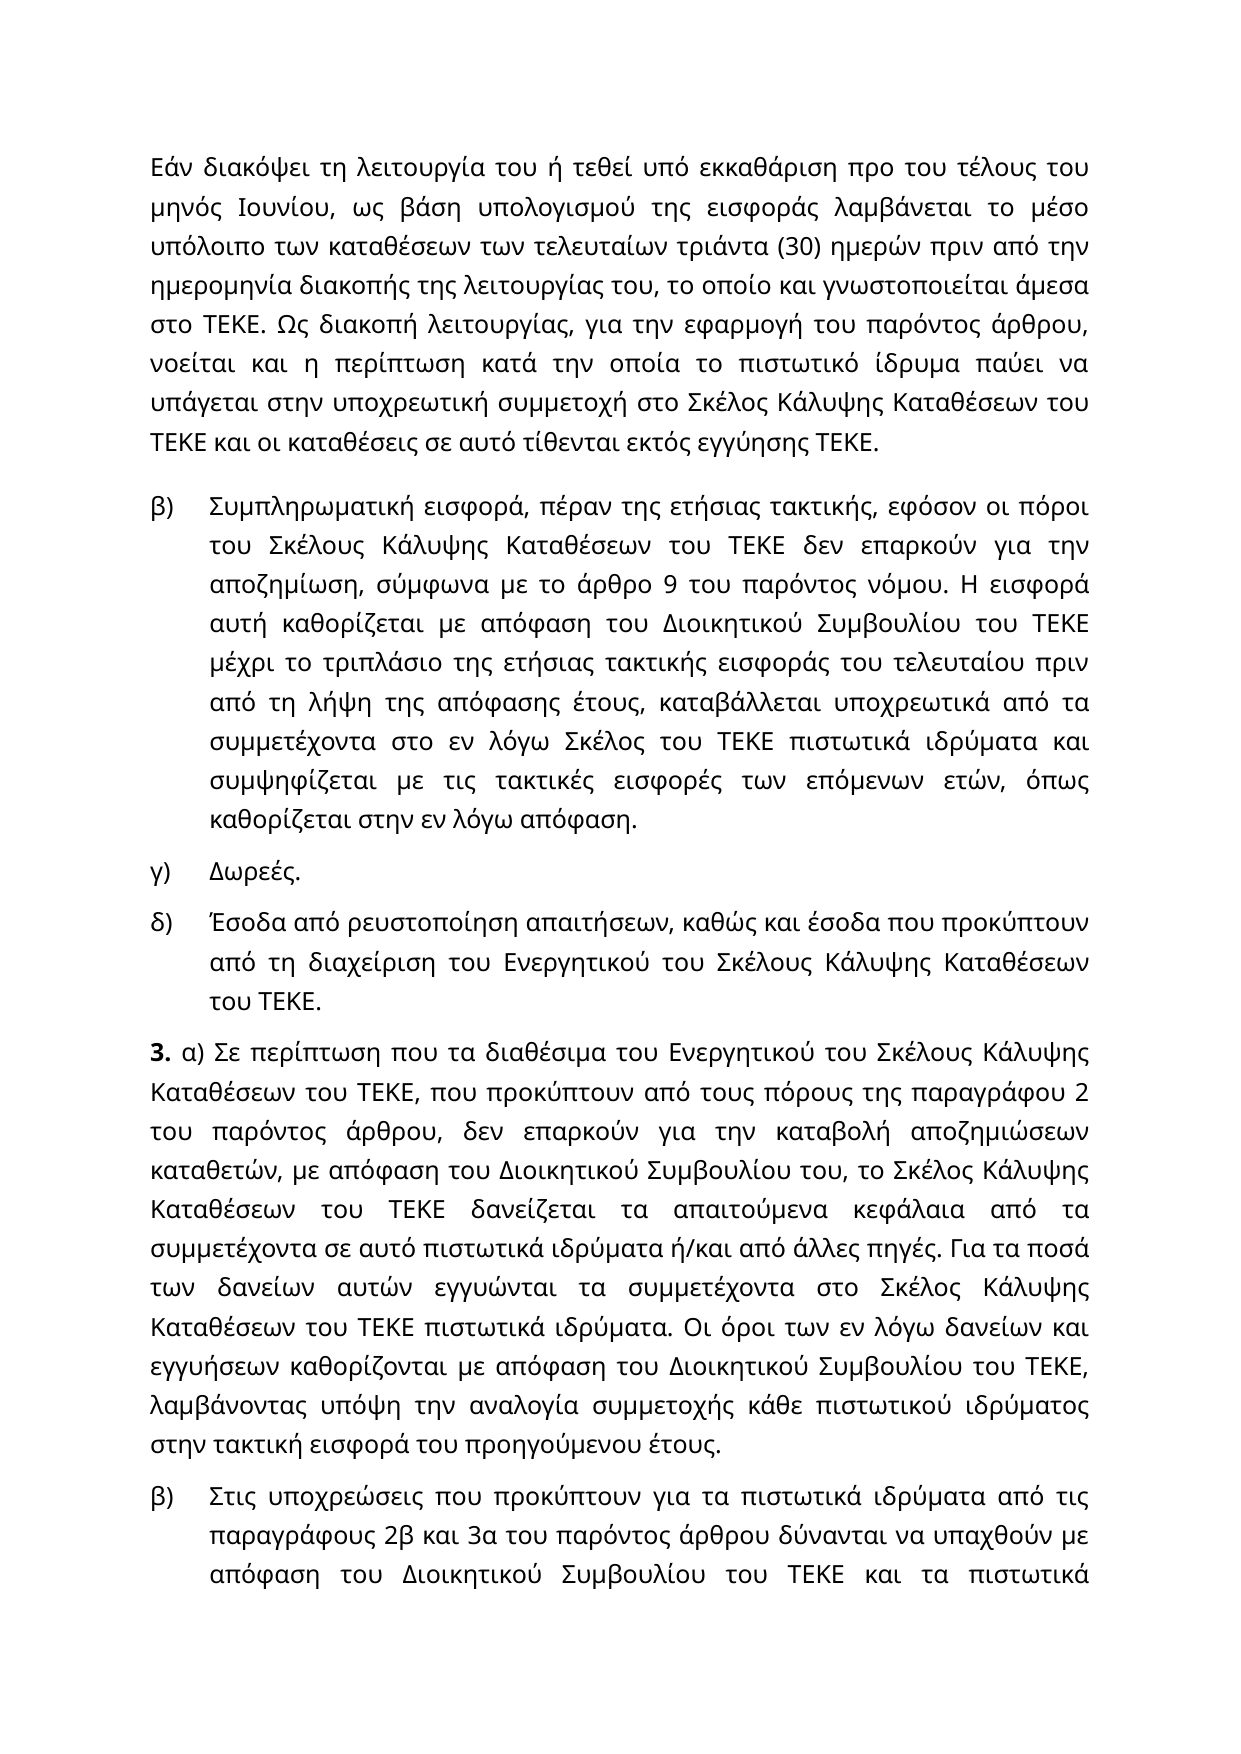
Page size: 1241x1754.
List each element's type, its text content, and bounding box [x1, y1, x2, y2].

text Εάν διακόψει τη λειτουργία του ή τεθεί υπό εκκαθάριση προ του τέλους του μηνός Ιουνίου, ως βάση υπολογισμού της εισφοράς λαμβάνεται το μέσο υπόλοιπο των καταθέσεων των τελευταίων τριάντα (30) ημερών πριν από την ημερομηνία διακοπής της λειτουργίας του, το οποίο και γνωστοποιείται άμεσα στο ΤΕΚΕ. Ως διακοπή λειτουργίας, για την εφαρμογή του παρόντος άρθρου, νοείται και η περίπτωση κατά την οποία το πιστωτικό ίδρυμα παύει να υπάγεται στην υποχρεωτική συμμετοχή στο Σκέλος Κάλυψης Καταθέσεων του ΤΕΚΕ και οι καταθέσεις σε αυτό τίθενται εκτός εγγύησης ΤΕΚΕ. [150, 150, 1090, 458]
list β) Συμπληρωματική εισφορά, πέραν της ετήσιας τακτικής, εφόσον οι πόροι του Σκέλους Κάλυψης Καταθέσεων του ΤΕΚΕ δεν επαρκούν για την αποζημίωση, σύμφωνα με το άρθρο 9 του παρόντος νόμου. Η εισφορά αυτή καθορίζεται με απόφαση του Διοικητικού Συμβουλίου του ΤΕΚΕ μέχρι το τριπλάσιο της ετήσιας τακτικής εισφοράς του τελευταίου πριν από τη λήψη της απόφασης έτους, καταβάλλεται υποχρεωτικά από τα συμμετέχοντα στο εν λόγω Σκέλος του ΤΕΚΕ πιστωτικά ιδρύματα και συμψηφίζεται με τις τακτικές εισφορές των επόμενων ετών, όπως καθορίζεται στην εν λόγω απόφαση. [150, 488, 1090, 836]
list β) Στις υποχρεώσεις που προκύπτουν για τα πιστωτικά ιδρύματα από τις παραγράφους 2β και 3α του παρόντος άρθρου δύνανται να υπαχθούν με απόφαση του Διοικητικού Συμβουλίου του ΤΕΚΕ και τα πιστωτικά [150, 1478, 1090, 1591]
text 3. α) Σε περίπτωση που τα διαθέσιμα του Ενεργητικού του Σκέλους Κάλυψης Καταθέσεων του ΤΕΚΕ, που προκύπτουν από τους πόρους της παραγράφου 2 του παρόντος άρθρου, δεν επαρκούν για την καταβολή αποζημιώσεων καταθετών, με απόφαση του Διοικητικού Συμβουλίου του, το Σκέλος Κάλυψης Καταθέσεων του ΤΕΚΕ δανείζεται τα απαιτούμενα κεφάλαια από τα συμμετέχοντα σε αυτό πιστωτικά ιδρύματα ή/και από άλλες πηγές. Για τα ποσά των δανείων αυτών εγγυώνται τα συμμετέχοντα στο Σκέλος Κάλυψης Καταθέσεων του ΤΕΚΕ πιστωτικά ιδρύματα. Οι όροι των εν λόγω δανείων και εγγυήσεων καθορίζονται με απόφαση του Διοικητικού Συμβουλίου του ΤΕΚΕ, λαμβάνοντας υπόψη την αναλογία συμμετοχής κάθε πιστωτικού ιδρύματος στην τακτική εισφορά του προηγούμενου έτους. [150, 1035, 1090, 1461]
list γ) Δωρεές. [150, 853, 1090, 887]
list δ) Έσοδα από ρευστοποίηση απαιτήσεων, καθώς και έσοδα που προκύπτουν από τη διαχείριση του Ενεργητικού του Σκέλους Κάλυψης Καταθέσεων του ΤΕΚΕ. [150, 905, 1090, 1017]
